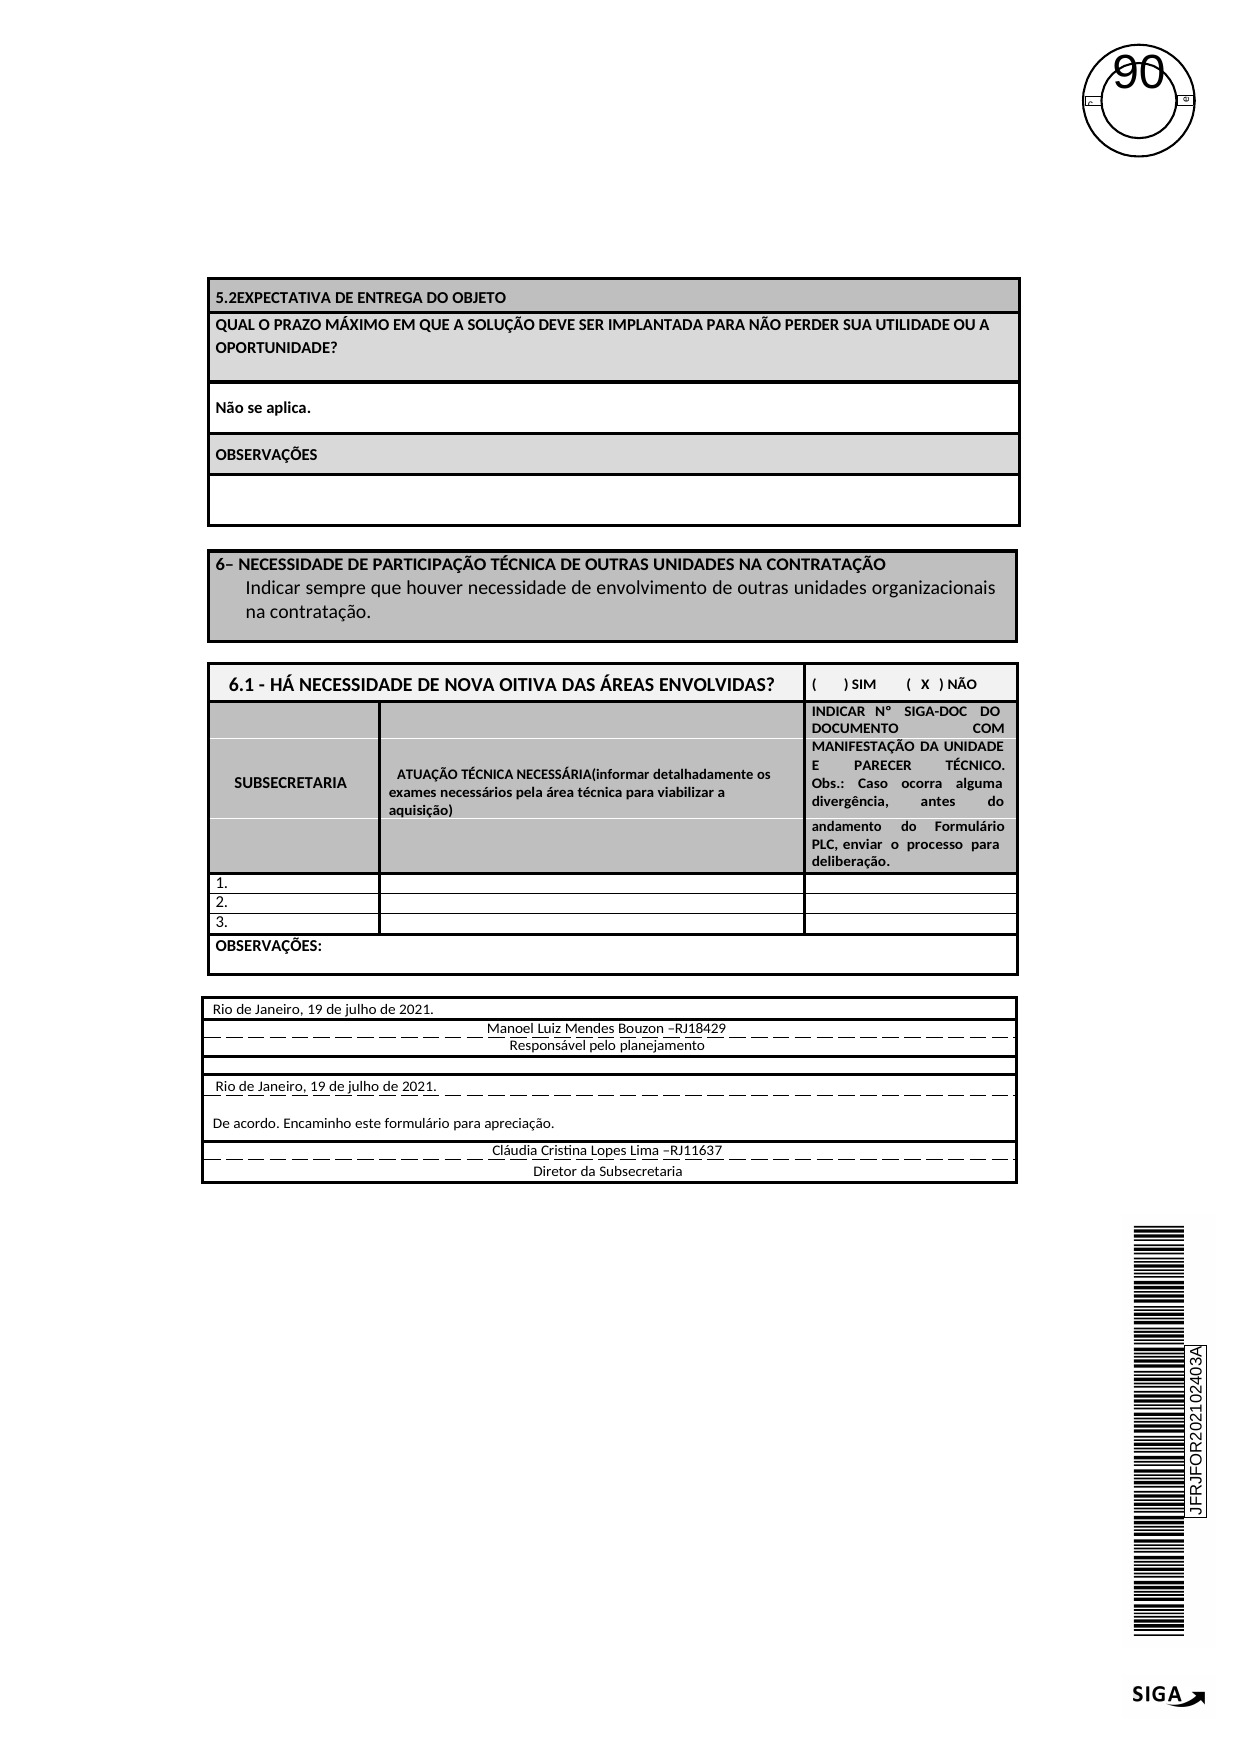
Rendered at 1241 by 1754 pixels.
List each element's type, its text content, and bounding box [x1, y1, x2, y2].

table_cell Manoel Luiz Mendes Bouzon –RJ18429 [204, 1021, 1015, 1037]
table_cell [381, 875, 803, 893]
table_cell 1. [210, 875, 378, 893]
text ç [1088, 98, 1101, 105]
table_cell 2. [210, 894, 378, 913]
table_cell [210, 703, 378, 720]
table_cell deliberação. [806, 855, 1016, 872]
table_cell [806, 894, 1016, 913]
table_header ( ) SIM ( X ) NÃO [806, 665, 1016, 700]
table_cell Diretor da Subsecretaria [204, 1159, 1015, 1181]
picture [1133, 1686, 1205, 1707]
text JFRJFOR202102403A [1186, 1346, 1206, 1515]
table_cell [204, 1058, 1015, 1073]
table_cell [806, 875, 1016, 893]
table_cell OBSERVAÇÕES: [210, 936, 1016, 973]
table_cell [210, 837, 378, 855]
table_cell [381, 837, 803, 855]
table_cell [381, 894, 803, 913]
table_cell [381, 855, 803, 872]
table_cell Cláudia Cristina Lopes Lima –RJ11637 [204, 1143, 1015, 1159]
table_cell andamento do Formulário [806, 819, 1016, 837]
table_header Rio de Janeiro, 19 de julho de 2021. [204, 999, 1015, 1018]
table_cell Não se aplica. [210, 384, 1018, 432]
table_header 6.1 - HÁ NECESSIDADE DE NOVA OITIVA DAS ÁREAS ENVOLVIDAS? [210, 665, 803, 700]
table_cell QUAL O PRAZO MÁXIMO EM QUE A SOLUÇÃO DEVE SER IMPLANTADA PARA NÃO PERDER SUA UTILIDADE OU A OPORTUNIDADE? [210, 314, 1018, 380]
table_cell Responsável pelo planejamento [204, 1037, 1015, 1055]
table_cell [381, 703, 803, 720]
table_cell [210, 855, 378, 872]
table_cell INDICAR Nº SIGA-DOC DO [806, 703, 1016, 720]
table_cell E PARECER TÉCNICO. Obs.: Caso ocorra alguma divergência, antes do [806, 757, 1016, 818]
table_cell [381, 819, 803, 837]
table_cell [381, 720, 803, 738]
table_cell SUBSECRETARIA [210, 757, 378, 818]
table_cell [806, 914, 1016, 933]
table_cell MANIFESTAÇÃO DA UNIDADE [806, 739, 1016, 757]
table_cell [381, 739, 803, 757]
table_cell OBSERVAÇÕES [210, 435, 1018, 473]
table_cell [210, 476, 1018, 524]
table_cell Rio de Janeiro, 19 de julho de 2021. [204, 1076, 1015, 1095]
table_cell DOCUMENTO COM [806, 720, 1016, 738]
table_header 6– NECESSIDADE DE PARTICIPAÇÃO TÉCNICA DE OUTRAS UNIDADES NA CONTRATAÇÃO Indicar sempre que houver necessidade de envolvimento de outras unidades organizacionais na contratação. [210, 553, 1015, 640]
table_cell De acordo. Encaminho este formulário para apreciação. [204, 1095, 1015, 1140]
table_cell [210, 739, 378, 757]
table_header 5.2EXPECTATIVA DE ENTREGA DO OBJETO [210, 280, 1018, 311]
table_cell ATUAÇÃO TÉCNICA NECESSÁRIA(informar detalhadamente os exames necessários pela área técnica para viabilizar a aquisição) [381, 757, 803, 818]
table_cell [210, 819, 378, 837]
table_cell [381, 914, 803, 933]
table_cell [210, 720, 378, 738]
table_cell 3. [210, 914, 378, 933]
table_cell PLC, enviar o processo para [806, 837, 1016, 855]
